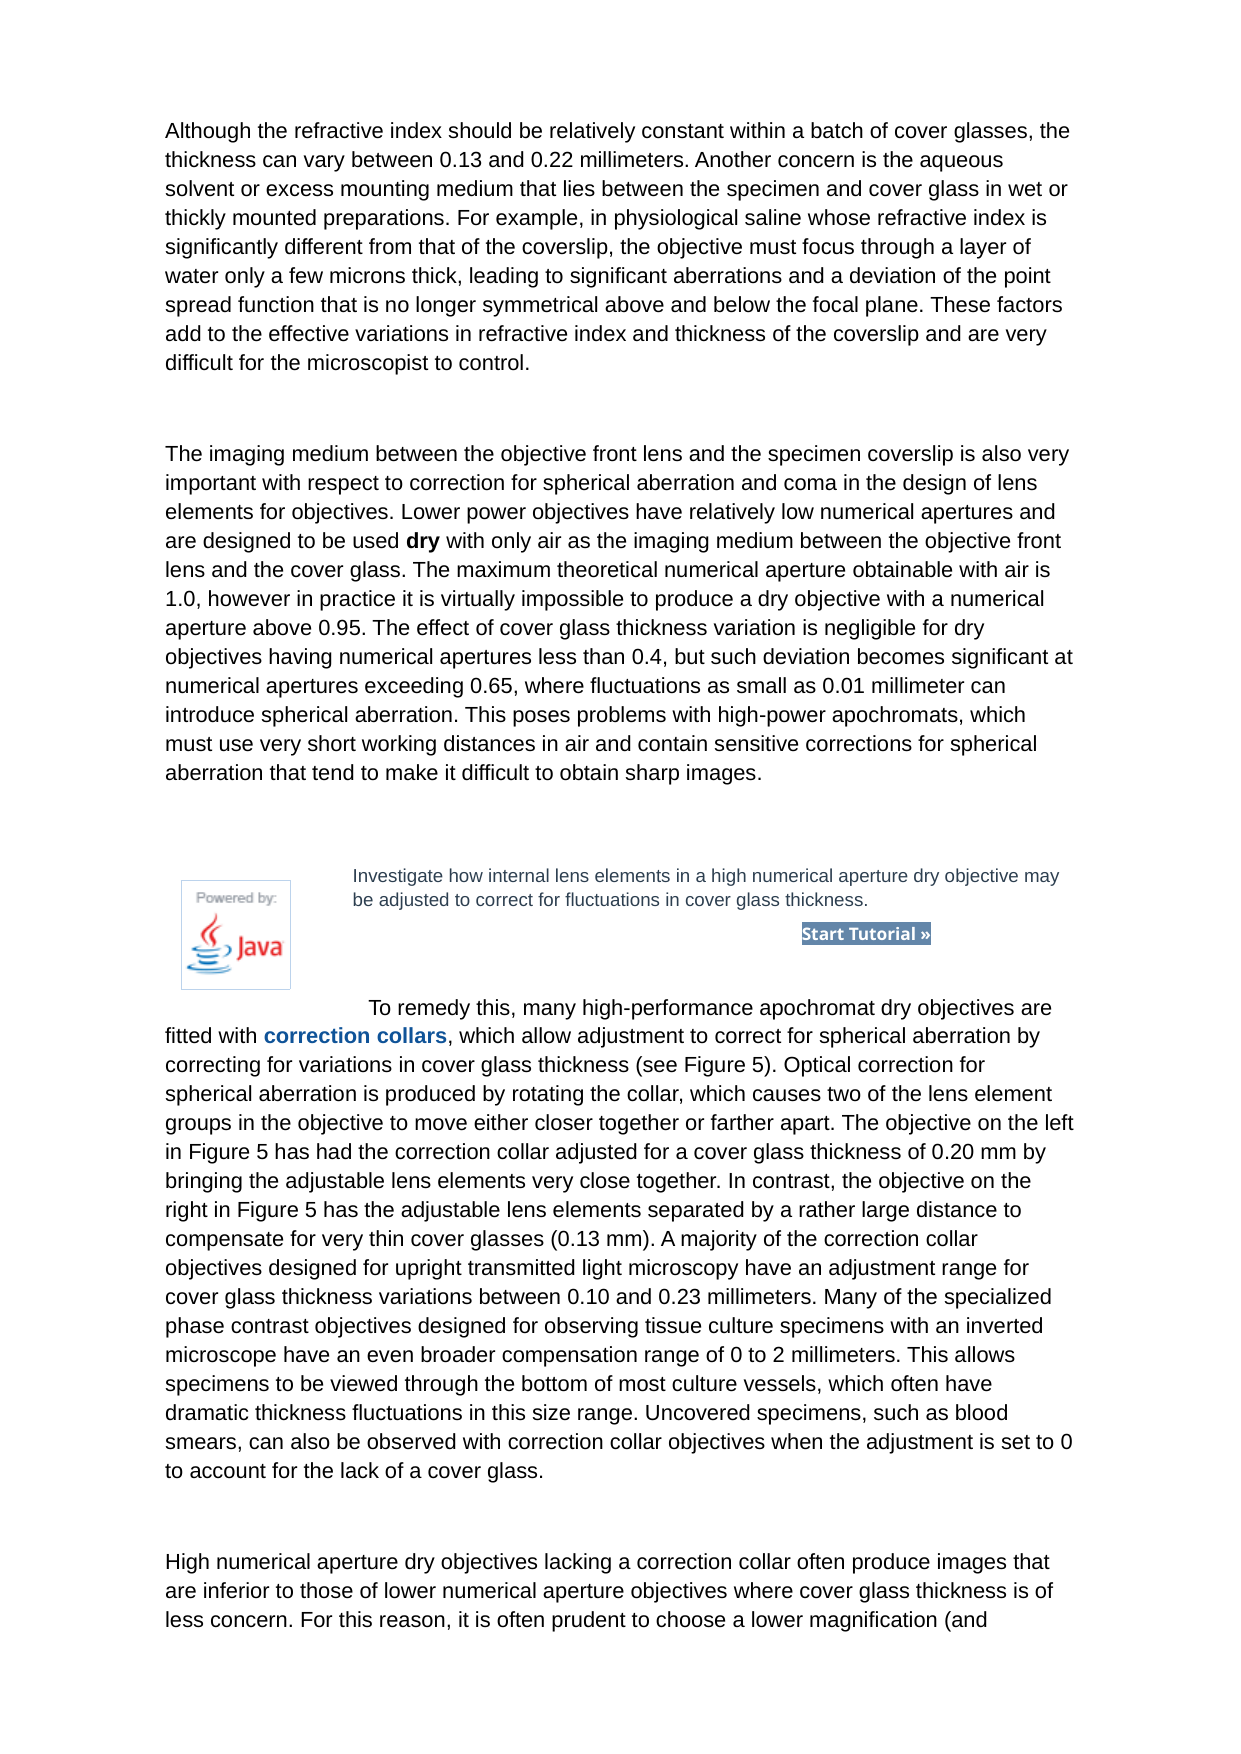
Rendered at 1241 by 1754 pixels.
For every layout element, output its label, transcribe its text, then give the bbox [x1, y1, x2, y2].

subtitle Cover Glass Correction [149, 820, 1091, 849]
text The imaging medium between the objective front lens and the specimen coverslip is also very important with respect to correction for spherical aberration and coma in the design of lens elements for objectives. Lower power objectives have relatively low numerical apertures and are designed to be used dry with only air as the imaging medium between the objective front lens and the cover glass. The maximum theoretical numerical aperture obtainable with air is 1.0, however in practice it is virtually impossible to produce a dry objective with a numerical aperture above 0.95. The effect of cover glass thickness variation is negligible for dry objectives having numerical apertures less than 0.4, but such deviation becomes significant at numerical apertures exceeding 0.65, where fluctuations as small as 0.01 millimeter can introduce spherical aberration. This poses problems with high-power apochromats, which must use very short working distances in air and contain sensitive corrections for spherical aberration that tend to make it difficult to obtain sharp images. [165, 441, 1075, 785]
text High numerical aperture dry objectives lacking a correction collar often produce images that are inferior to those of lower numerical aperture objectives where cover glass thickness is of less concern. For this reason, it is often prudent to choose a lower magnification (and [165, 1549, 1075, 1632]
text Start Tutorial » [673, 922, 1059, 945]
text Investigate how internal lens elements in a high numerical aperture dry objective may be adjusted to correct for fluctuations in cover glass thickness. [149, 864, 1075, 911]
text Although the refractive index should be relatively constant within a batch of cover glasses, the thickness can vary between 0.13 and 0.22 millimeters. Another concern is the aqueous solvent or excess mounting medium that lies between the specimen and cover glass in wet or thickly mounted preparations. For example, in physiological saline whose refractive index is significantly different from that of the coverslip, the objective must focus through a layer of water only a few microns thick, leading to significant aberrations and a deviation of the point spread function that is no longer symmetrical above and below the focal plane. These factors add to the effective variations in refractive index and thickness of the coverslip and are very difficult for the microscopist to control. [165, 118, 1075, 375]
picture [183, 883, 287, 987]
text [182, 881, 290, 989]
text To remedy this, many high-performance apochromat dry objectives are fitted with correction collars, which allow adjustment to correct for spherical aberration by correcting for variations in cover glass thickness (see Figure 5). Optical correction for spherical aberration is produced by rotating the collar, which causes two of the lens element groups in the objective to move either closer together or farther apart. The objective on the left in Figure 5 has had the correction collar adjusted for a cover glass thickness of 0.20 mm by bringing the adjustable lens elements very close together. In contrast, the objective on the right in Figure 5 has the adjustable lens elements separated by a rather large distance to compensate for very thin cover glasses (0.13 mm). A majority of the correction collar objectives designed for upright transmitted light microscopy have an adjustment range for cover glass thickness variations between 0.10 and 0.23 millimeters. Many of the specialized phase contrast objectives designed for observing tissue culture specimens with an inverted microscope have an even broader compensation range of 0 to 2 millimeters. This allows specimens to be viewed through the bottom of most culture vessels, which often have dramatic thickness fluctuations in this size range. Uncovered specimens, such as blood smears, can also be observed with correction collar objectives when the adjustment is set to 0 to account for the lack of a cover glass. [165, 994, 1075, 1483]
